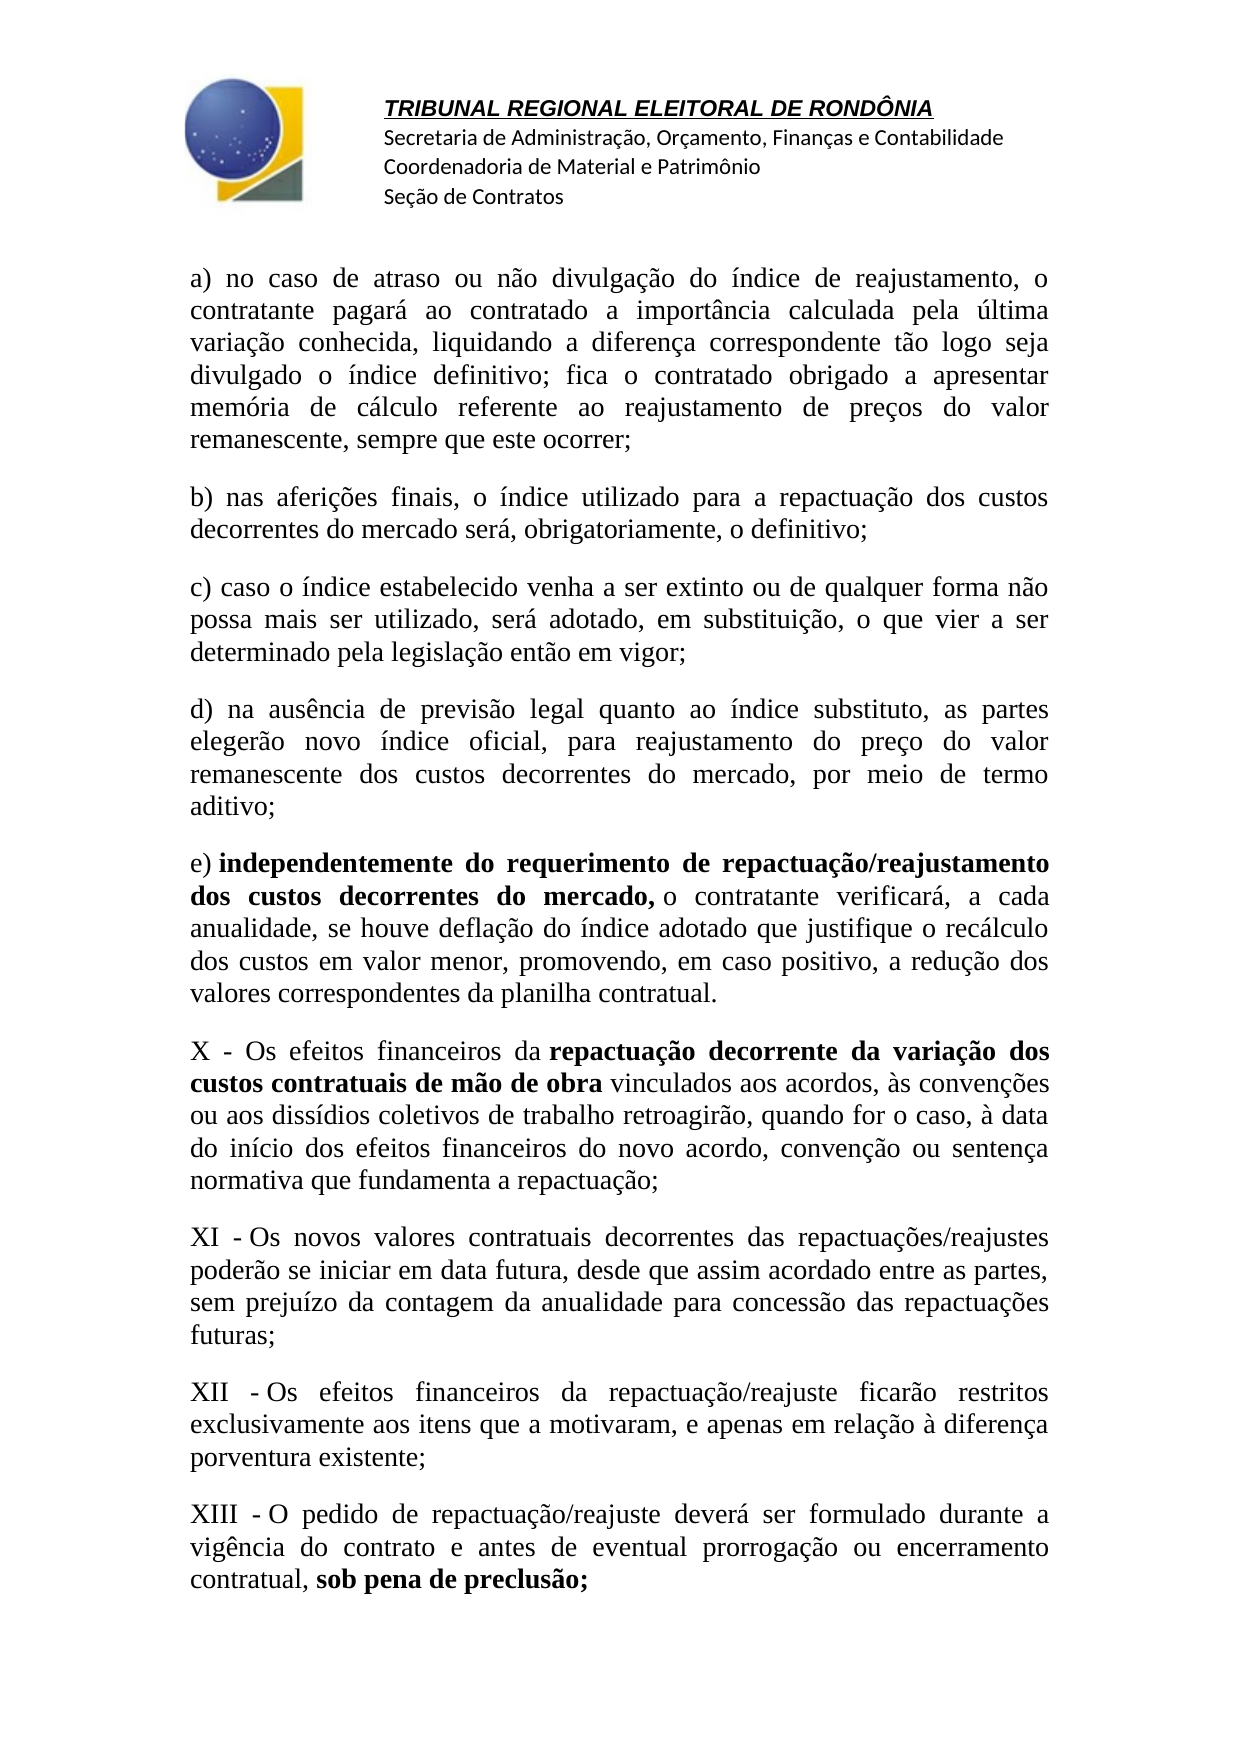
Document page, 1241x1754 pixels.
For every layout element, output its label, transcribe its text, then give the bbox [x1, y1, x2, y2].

text e) independentemente do requerimento de repactuação/reajustamento dos custos decorrentes do mercado, o contratante verificará, a cada anualidade, se houve deflação do índice adotado que justifique o recálculo dos custos em valor menor, promovendo, em caso positivo, a redução dos valores correspondentes da planilha contratual. [190, 847, 1051, 1008]
text X - Os efeitos financeiros da repactuação decorrente da variação dos custos contratuais de mão de obra vinculados aos acordos, às convenções ou aos dissídios coletivos de trabalho retroagirão, quando for o caso, à data do início dos efeitos financeiros do novo acordo, convenção ou sentença normativa que fundamenta a repactuação; [190, 1033, 1051, 1196]
text d) na ausência de previsão legal quanto ao índice substituto, as partes elegerão novo índice oficial, para reajustamento do preço do valor remanescente dos custos decorrentes do mercado, por meio de termo aditivo; [190, 692, 1051, 822]
text XIII - O pedido de repactuação/reajuste deverá ser formulado durante a vigência do contrato e antes de eventual prorrogação ou encerramento contratual, sob pena de preclusão; [190, 1497, 1051, 1594]
text b) nas aferições finais, o índice utilizado para a repactuação dos custos decorrentes do mercado será, obrigatoriamente, o definitivo; [190, 480, 1051, 545]
text XII - Os efeitos financeiros da repactuação/reajuste ficarão restritos exclusivamente aos itens que a motivaram, e apenas em relação à diferença porventura existente; [190, 1375, 1051, 1472]
text a) no caso de atraso ou não divulgação do índice de reajustamento, o contratante pagará ao contratado a importância calculada pela última variação conhecida, liquidando a diferença correspondente tão logo seja divulgado o índice definitivo; fica o contratado obrigado a apresentar memória de cálculo referente ao reajustamento de preços do valor remanescente, sempre que este ocorrer; [190, 261, 1051, 455]
text XI - Os novos valores contratuais decorrentes das repactuações/reajustes poderão se iniciar em data futura, desde que assim acordado entre as partes, sem prejuízo da contagem da anualidade para concessão das repactuações futuras; [190, 1221, 1051, 1350]
text c) caso o índice estabelecido venha a ser extinto ou de qualquer forma não possa mais ser utilizado, será adotado, em substituição, o que vier a ser determinado pela legislação então em vigor; [190, 570, 1051, 667]
